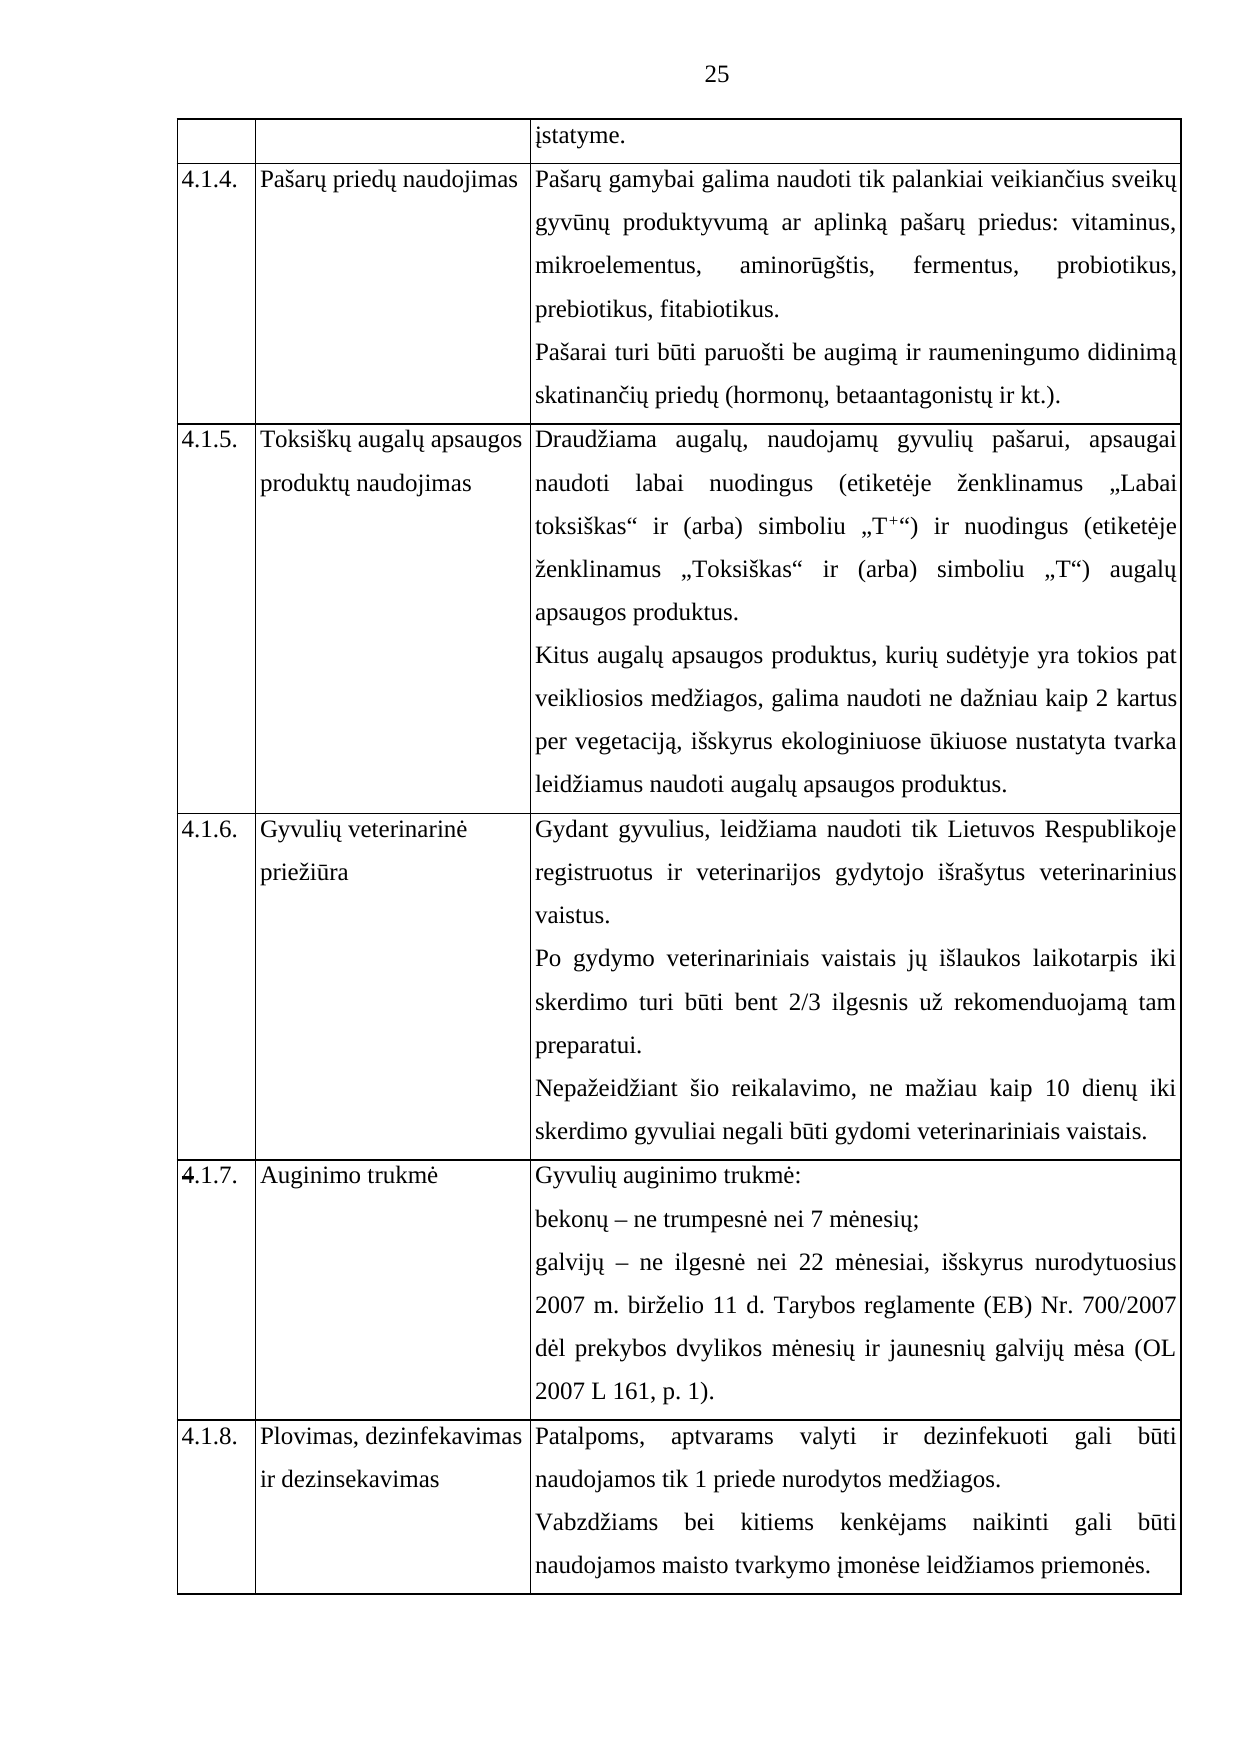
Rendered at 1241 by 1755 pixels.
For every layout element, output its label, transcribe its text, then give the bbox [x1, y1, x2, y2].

table_cell Draudžiama augalų, naudojamų gyvulių pašarui, apsaugai naudoti labai nuodingus (etiketėje ženklinamus „Labai toksiškas“ ir (arba) simboliu „T+“) ir nuodingus (etiketėje ženklinamus „Toksiškas“ ir (arba) simboliu „T“) augalų apsaugos produktus. Kitus augalų apsaugos produktus, kurių sudėtyje yra tokios pat veikliosios medžiagos, galima naudoti ne dažniau kaip 2 kartus per vegetaciją, išskyrus ekologiniuose ūkiuose nustatyta tvarka leidžiamus naudoti augalų apsaugos produktus. [531, 425, 1180, 812]
table_cell 4.1.5. [178, 425, 255, 812]
table_cell 4.1.4. [178, 164, 255, 423]
table_cell 4.1.8. [178, 1421, 255, 1593]
table_cell Gyvulių veterinarinė priežiūra [256, 814, 530, 1159]
table_cell Pašarų gamybai galima naudoti tik palankiai veikiančius sveikų gyvūnų produktyvumą ar aplinką pašarų priedus: vitaminus, mikroelementus, aminorūgštis, fermentus, probiotikus, prebiotikus, fitabiotikus. Pašarai turi būti paruošti be augimą ir raumeningumo didinimą skatinančių priedų (hormonų, betaantagonistų ir kt.). [531, 164, 1180, 423]
table_cell 4.1.7. [178, 1161, 255, 1419]
table_cell Gyvulių auginimo trukmė: bekonų – ne trumpesnė nei 7 mėnesių; galvijų – ne ilgesnė nei 22 mėnesiai, išskyrus nurodytuosius 2007 m. birželio 11 d. Tarybos reglamente (EB) Nr. 700/2007 dėl prekybos dvylikos mėnesių ir jaunesnių galvijų mėsa (OL 2007 L 161, p. 1). [531, 1161, 1180, 1419]
table_cell [178, 120, 255, 163]
table_cell Pašarų priedų naudojimas [256, 164, 530, 423]
table_cell 4.1.6. [178, 814, 255, 1159]
table_cell [256, 120, 530, 163]
table_cell Gydant gyvulius, leidžiama naudoti tik Lietuvos Respublikoje registruotus ir veterinarijos gydytojo išrašytus veterinarinius vaistus. Po gydymo veterinariniais vaistais jų išlaukos laikotarpis iki skerdimo turi būti bent 2/3 ilgesnis už rekomenduojamą tam preparatui. Nepažeidžiant šio reikalavimo, ne mažiau kaip 10 dienų iki skerdimo gyvuliai negali būti gydomi veterinariniais vaistais. [531, 814, 1180, 1159]
table_cell Toksiškų augalų apsaugos produktų naudojimas [256, 425, 530, 812]
table_cell Plovimas, dezinfekavimas ir dezinsekavimas [256, 1421, 530, 1593]
table_cell Auginimo trukmė [256, 1161, 530, 1419]
table_cell įstatyme. [531, 120, 1180, 163]
table_cell Patalpoms, aptvarams valyti ir dezinfekuoti gali būti naudojamos tik 1 priede nurodytos medžiagos. Vabzdžiams bei kitiems kenkėjams naikinti gali būti naudojamos maisto tvarkymo įmonėse leidžiamos priemonės. [531, 1421, 1180, 1593]
